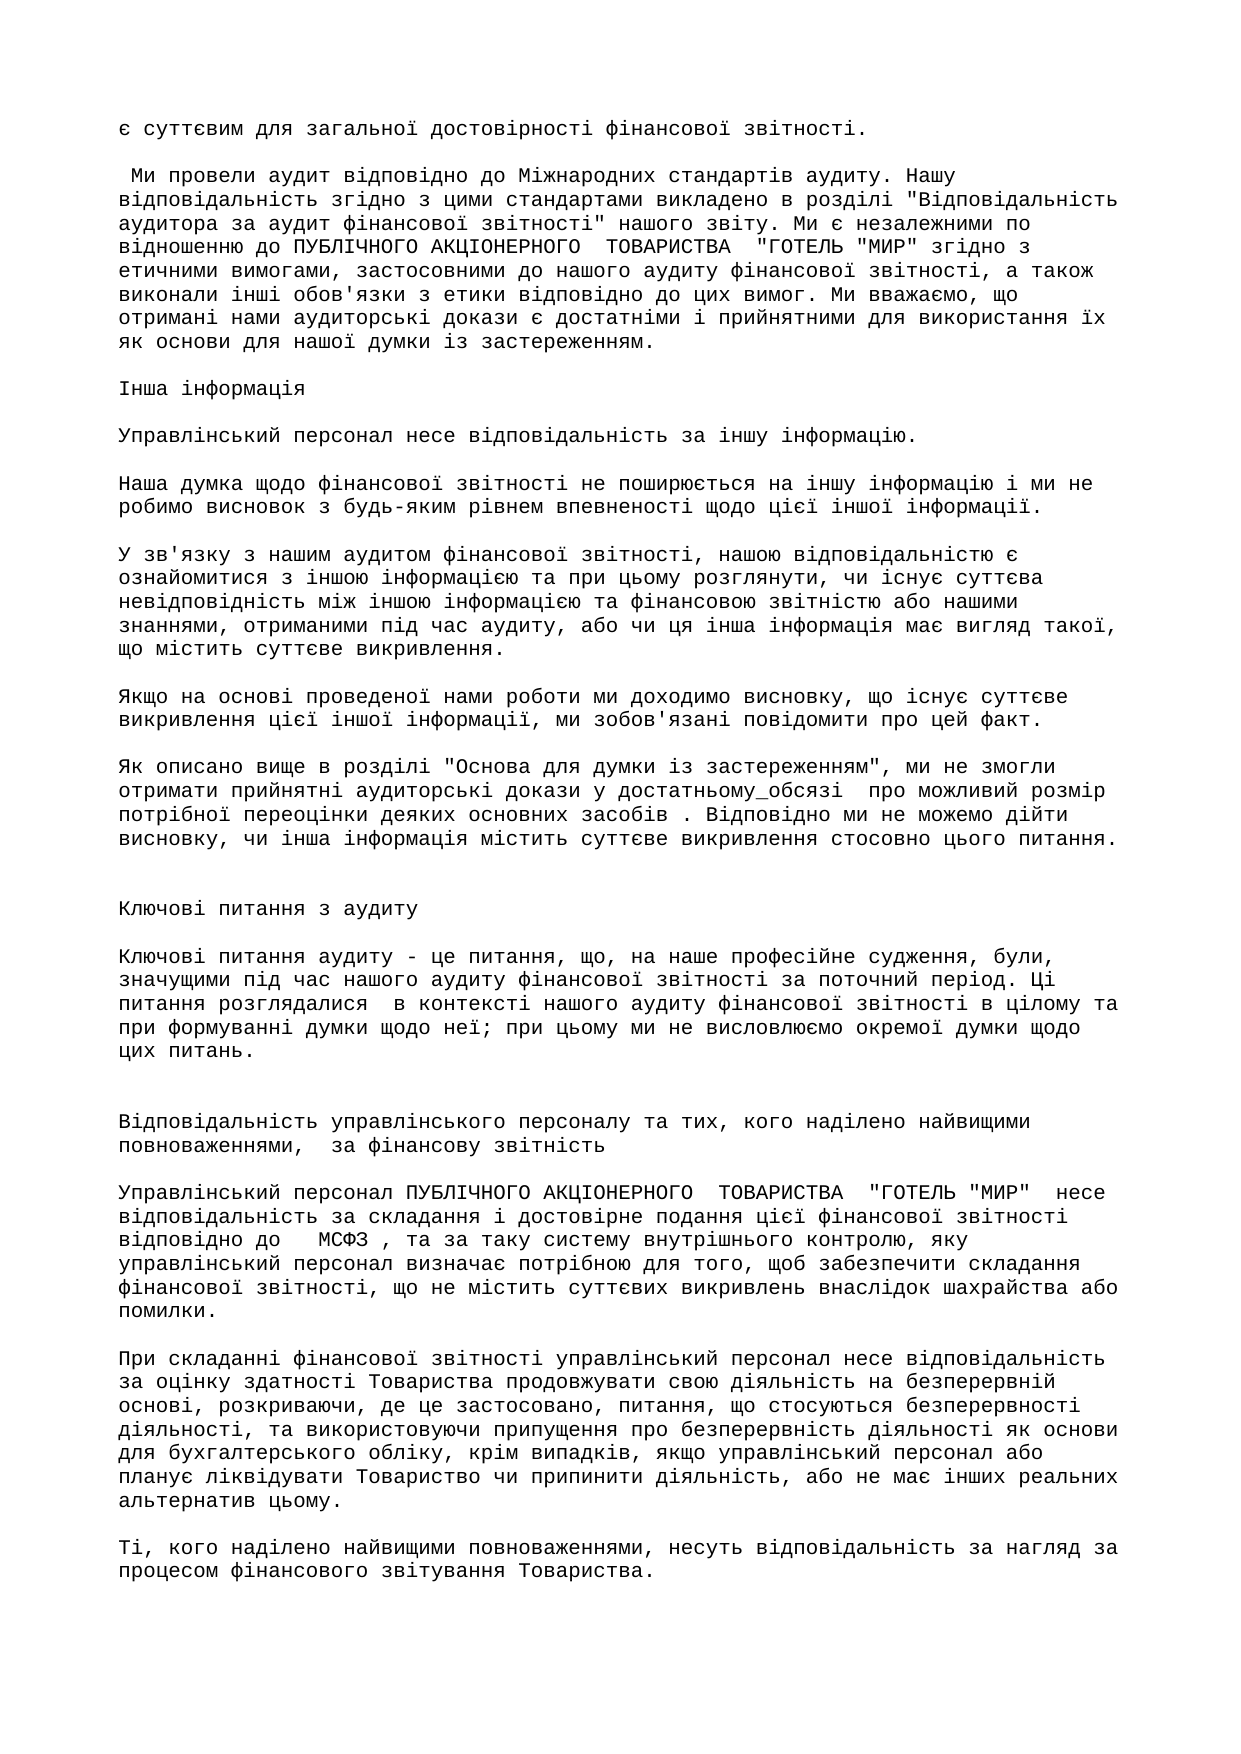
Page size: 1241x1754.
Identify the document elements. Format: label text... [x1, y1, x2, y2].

text Як описано вище в розділі "Основа для думки із застереженням", ми не змогли отримати прийнятні аудиторські докази у достатньому_обсязі про можливий розмір потрібної переоцінки деяких основних засобів . Відповідно ми не можемо дійти висновку, чи інша інформація містить суттєве викривлення стосовно цього питання. [118, 757, 1122, 851]
text є суттєвим для загальної достовірності фінансової звітності. [118, 118, 1122, 142]
text Якщо на основі проведеної нами роботи ми доходимо висновку, що існує суттєве викривлення цієї іншої інформації, ми зобов'язані повідомити про цей факт. [118, 686, 1122, 733]
text Ключові питання з аудиту [118, 898, 1122, 922]
text Ключові питання аудиту - це питання, що, на наше професійне судження, були, значущими під час нашого аудиту фінансової звітності за поточний період. Ці питання розглядалися в контексті нашого аудиту фінансової звітності в цілому та при формуванні думки щодо неї; при цьому ми не висловлюємо окремої думки щодо цих питань. [118, 946, 1122, 1064]
text Відповідальність управлінського персоналу та тих, кого наділено найвищими повноваженнями, за фінансову звітність [118, 1111, 1122, 1158]
text При складанні фінансової звітності управлінський персонал несе відповідальність за оцінку здатності Товариства продовжувати свою діяльність на безперервній основі, розкриваючи, де це застосовано, питання, що стосуються безперервності діяльності, та використовуючи припущення про безперервність діяльності як основи для бухгалтерського обліку, крім випадків, якщо управлінський персонал або планує ліквідувати Товариство чи припинити діяльність, або не має інших реальних альтернатив цьому. [118, 1348, 1122, 1513]
text Управлінський персонал ПУБЛІЧНОГО АКЦІОНЕРНОГО ТОВАРИСТВА "ГОТЕЛЬ "МИР" несе відповідальність за складання і достовірне подання цієї фінансової звітності відповідно до МСФЗ , та за таку систему внутрішнього контролю, яку управлінський персонал визначає потрібною для того, щоб забезпечити складання фінансової звітності, що не містить суттєвих викривлень внаслідок шахрайства або помилки. [118, 1182, 1122, 1324]
text Наша думка щодо фінансової звітності не поширюється на іншу інформацію і ми не робимо висновок з будь-яким рівнем впевненості щодо цієї іншої інформації. [118, 473, 1122, 520]
text У зв'язку з нашим аудитом фінансової звітності, нашою відповідальністю є ознайомитися з іншою інформацією та при цьому розглянути, чи існує суттєва невідповідність між іншою інформацією та фінансовою звітністю або нашими знаннями, отриманими під час аудиту, або чи ця інша інформація має вигляд такої, що містить суттєве викривлення. [118, 544, 1122, 662]
text Інша інформація [118, 378, 1122, 402]
text Управлінський персонал несе відповідальність за іншу інформацію. [118, 426, 1122, 449]
text Ті, кого наділено найвищими повноваженнями, несуть відповідальність за нагляд за процесом фінансового звітування Товариства. [118, 1537, 1122, 1584]
text Ми провели аудит відповідно до Міжнародних стандартів аудиту. Нашу відповідальність згідно з цими стандартами викладено в розділі "Відповідальність аудитора за аудит фінансової звітності" нашого звіту. Ми є незалежними по відношенню до ПУБЛІЧНОГО АКЦІОНЕРНОГО ТОВАРИСТВА "ГОТЕЛЬ "МИР" згідно з етичними вимогами, застосовними до нашого аудиту фінансової звітності, а також виконали інші обов'язки з етики відповідно до цих вимог. Ми вважаємо, що отримані нами аудиторські докази є достатніми і прийнятними для використання їх як основи для нашої думки із застереженням. [118, 165, 1122, 354]
